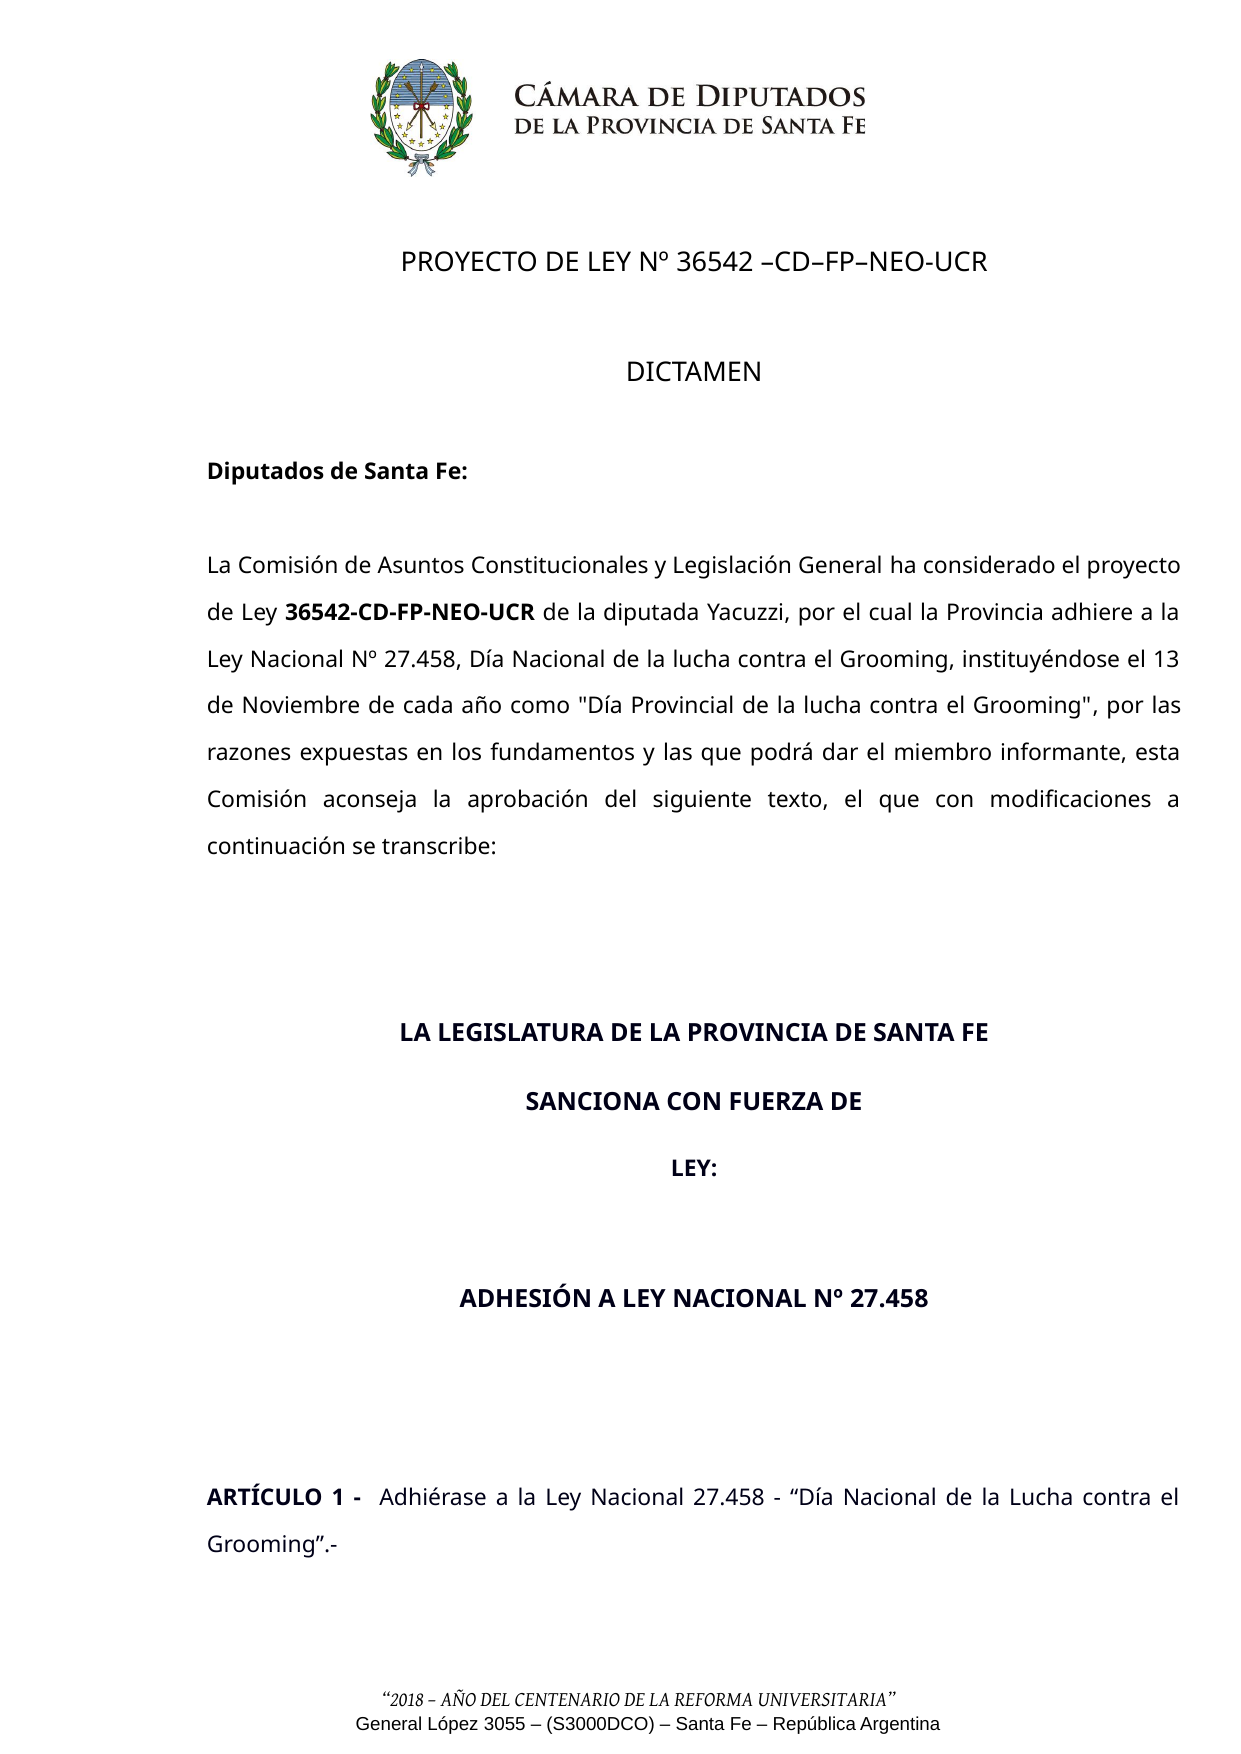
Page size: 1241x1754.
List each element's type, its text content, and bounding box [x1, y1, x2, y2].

text Diputados de Santa Fe: [207, 455, 1181, 486]
picture [370, 59, 866, 181]
text SANCIONA CON FUERZA DE [207, 1083, 1181, 1117]
text La Comisión de Asuntos Constitucionales y Legislación General ha considerado el proyecto de Ley 36542-CD-FP-NEO-UCR de la diputada Yacuzzi, por el cual la Provincia adhiere a la Ley Nacional Nº 27.458, Día Nacional de la lucha contra el Grooming, instituyéndose el 13 de Noviembre de cada año como "Día Provincial de la lucha contra el Grooming", por las razones expuestas en los fundamentos y las que podrá dar el miembro informante, esta Comisión aconseja la aprobación del siguiente texto, el que con modificaciones a continuación se transcribe: [207, 549, 1181, 861]
text LA LEGISLATURA DE LA PROVINCIA DE SANTA FE [207, 1014, 1181, 1048]
text DICTAMEN [207, 353, 1181, 390]
text PROYECTO DE LEY Nº 36542 –CD–FP–NEO-UCR [207, 242, 1181, 279]
text ADHESIÓN A LEY NACIONAL Nº 27.458 [207, 1281, 1181, 1315]
text LEY: [207, 1152, 1181, 1183]
text ARTÍCULO 1 - Adhiérase a la Ley Nacional 27.458 - “Día Nacional de la Lucha contra el Grooming”.- [207, 1481, 1181, 1559]
